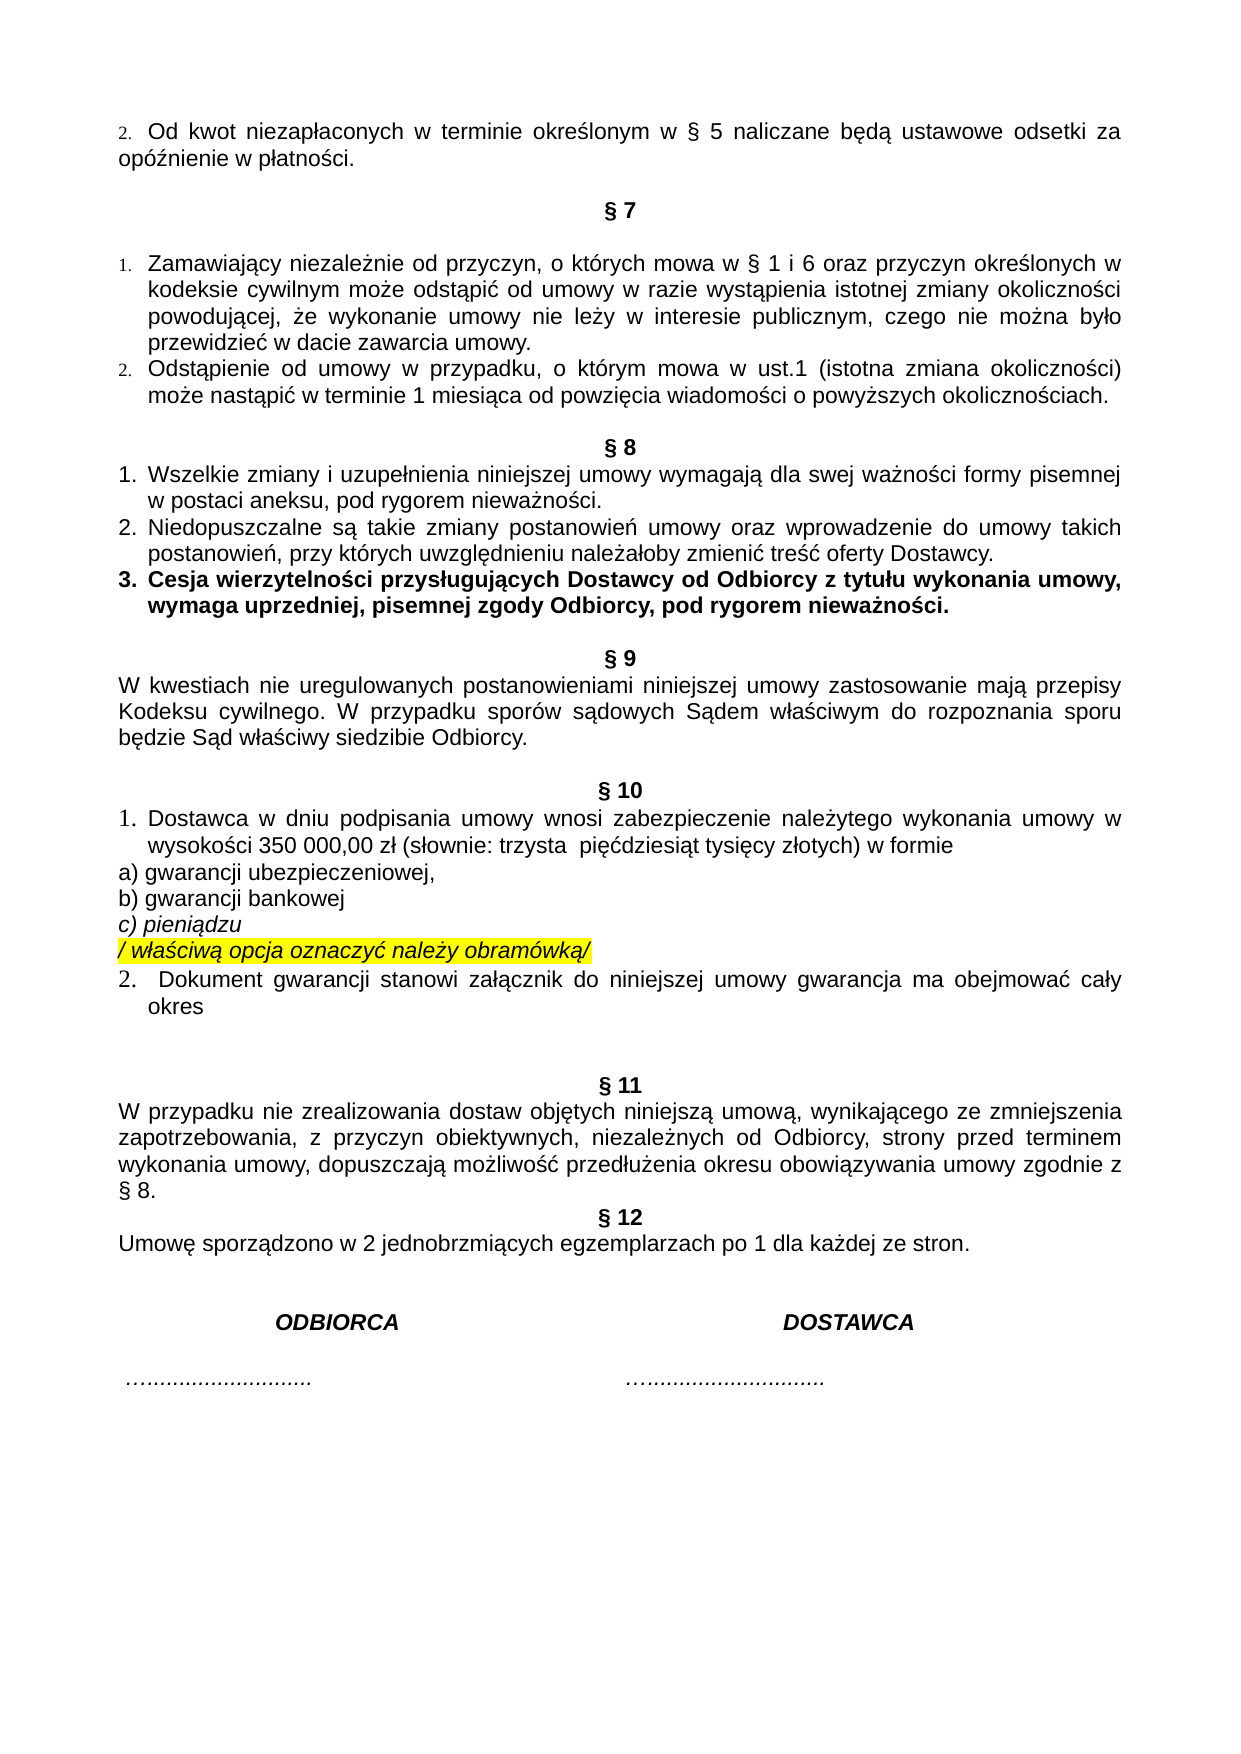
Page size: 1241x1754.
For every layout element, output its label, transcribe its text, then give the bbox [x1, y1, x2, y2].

text ….......................... …............................ [118, 1364, 1122, 1390]
list Odstąpienie od umowy w przypadku, o którym mowa w ust.1 (istotna zmiana okoliczności) może nastąpić w terminie 1 miesiąca od powzięcia wiadomości o powyższych okolicznościach. [118, 355, 1122, 408]
text W kwestiach nie uregulowanych postanowieniami niniejszej umowy zastosowanie mają przepisy Kodeksu cywilnego. W przypadku sporów sądowych Sądem właściwym do rozpoznania sporu będzie Sąd właściwy siedzibie Odbiorcy. [118, 672, 1122, 751]
text § 11 [118, 1072, 1122, 1098]
text § 7 [118, 197, 1122, 223]
text a) gwarancji ubezpieczeniowej, [118, 858, 1122, 885]
list Dostawca w dniu podpisania umowy wnosi zabezpieczenie należytego wykonania umowy w wysokości 350 000,00 zł (słownie: trzysta pięćdziesiąt tysięcy złotych) w formie [118, 803, 1122, 858]
text W przypadku nie zrealizowania dostaw objętych niniejszą umową, wynikającego ze zmniejszenia zapotrzebowania, z przyczyn obiektywnych, niezależnych od Odbiorcy, strony przed terminem wykonania umowy, dopuszczają możliwość przedłużenia okresu obowiązywania umowy zgodnie z § 8. [118, 1098, 1122, 1203]
text § 9 [118, 645, 1122, 672]
list Wszelkie zmiany i uzupełnienia niniejszej umowy wymagają dla swej ważności formy pisemnej w postaci aneksu, pod rygorem nieważności. [118, 461, 1122, 513]
list Od kwot niezapłaconych w terminie określonym w § 5 naliczane będą ustawowe odsetki za opóźnienie w płatności. [118, 118, 1122, 171]
list Niedopuszczalne są takie zmiany postanowień umowy oraz wprowadzenie do umowy takich postanowień, przy których uwzględnieniu należałoby zmienić treść oferty Dostawcy. [118, 513, 1122, 566]
text Umowę sporządzono w 2 jednobrzmiących egzemplarzach po 1 dla każdej ze stron. [118, 1230, 1122, 1256]
text c) pieniądzu [118, 911, 1122, 937]
list Dokument gwarancji stanowi załącznik do niniejszej umowy gwarancja ma obejmować cały okres [118, 964, 1122, 1019]
text / właściwą opcja oznaczyć należy obramówką/ [118, 937, 1122, 964]
text § 10 [118, 777, 1122, 803]
text § 8 [118, 434, 1122, 461]
list Zamawiający niezależnie od przyczyn, o których mowa w § 1 i 6 oraz przyczyn określonych w kodeksie cywilnym może odstąpić od umowy w razie wystąpienia istotnej zmiany okoliczności powodującej, że wykonanie umowy nie leży w interesie publicznym, czego nie można było przewidzieć w dacie zawarcia umowy. [118, 250, 1122, 355]
text § 12 [118, 1203, 1122, 1230]
text ODBIORCA DOSTAWCA [118, 1309, 1122, 1335]
text b) gwarancji bankowej [118, 885, 1122, 911]
list Cesja wierzytelności przysługujących Dostawcy od Odbiorcy z tytułu wykonania umowy, wymaga uprzedniej, pisemnej zgody Odbiorcy, pod rygorem nieważności. [118, 566, 1122, 619]
